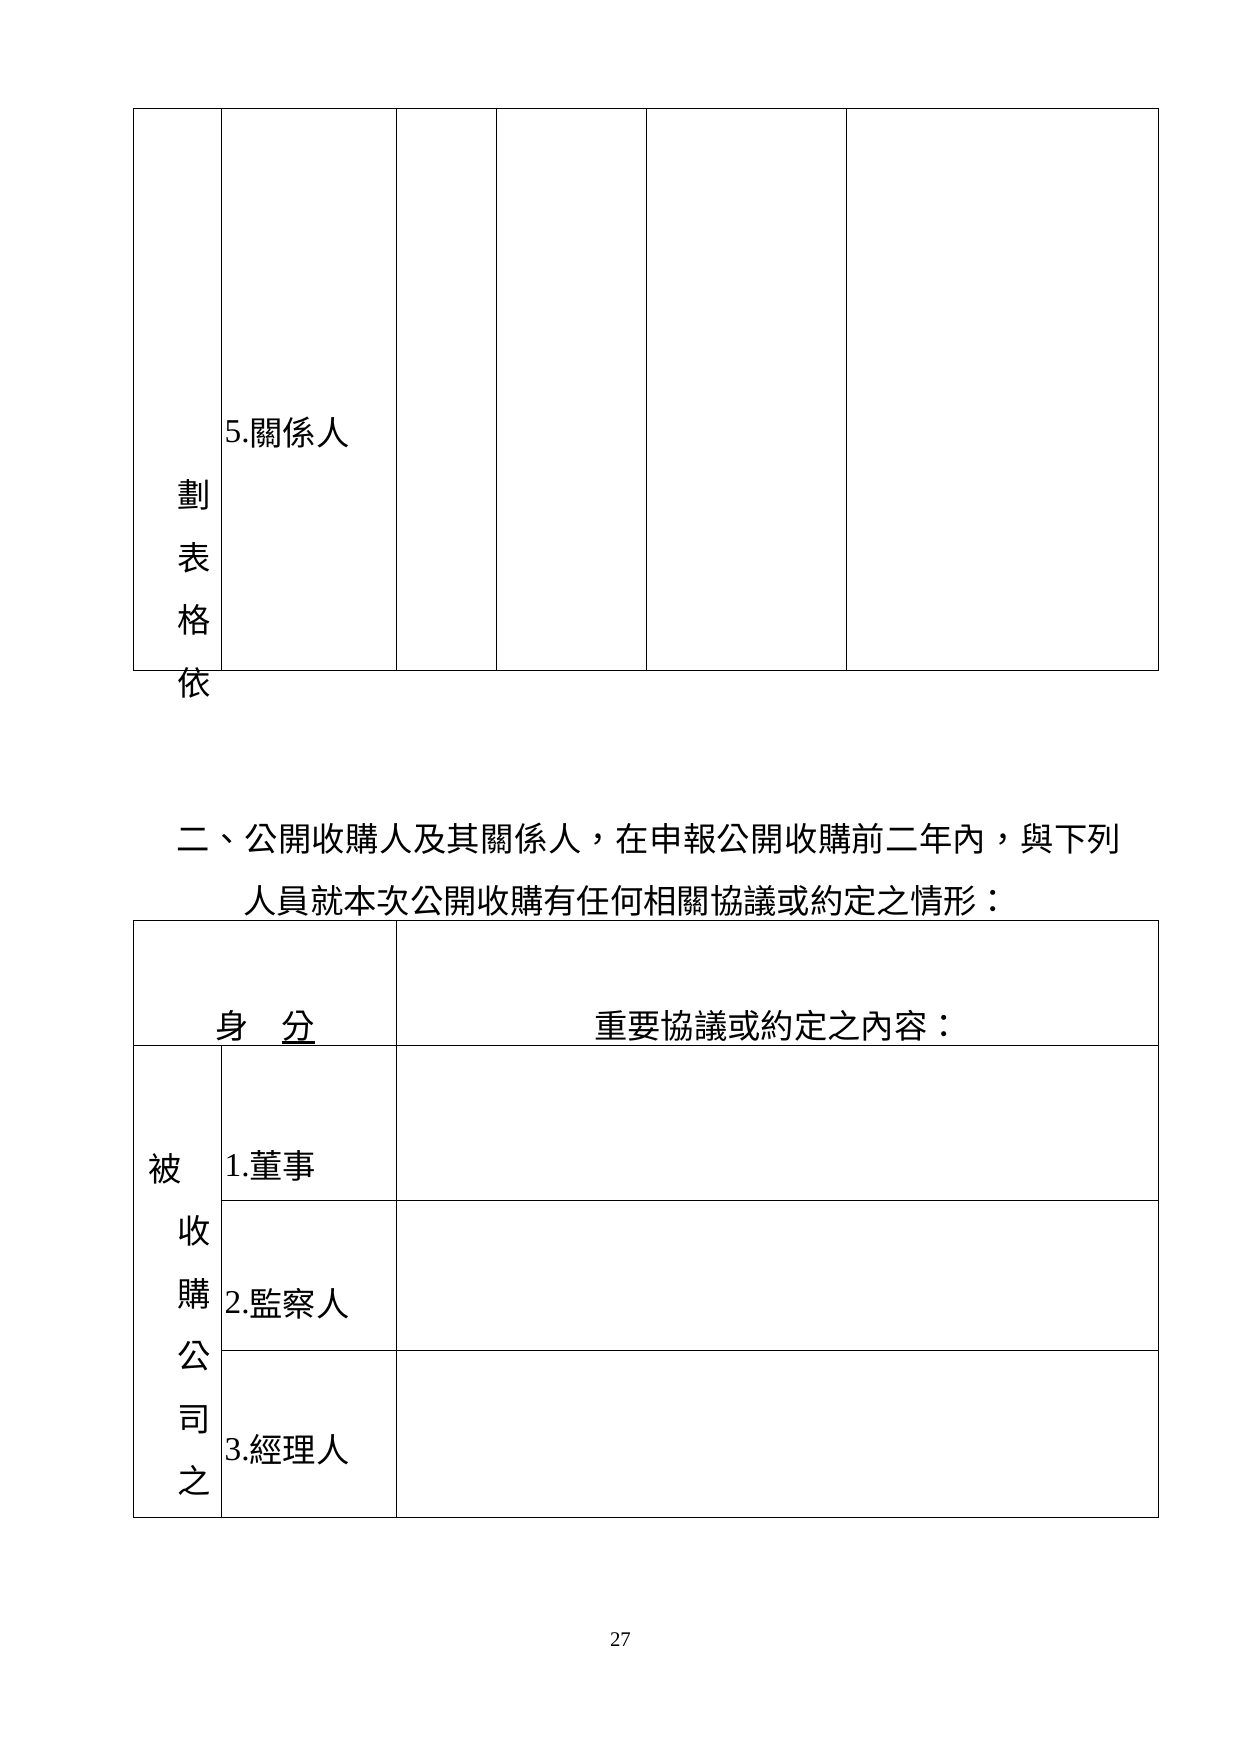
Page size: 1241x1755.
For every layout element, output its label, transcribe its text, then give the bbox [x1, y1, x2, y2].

table_cell 5.關係人 [222, 109, 396, 670]
table_header 重要協議或約定之內容： [397, 921, 1158, 1045]
table_cell [397, 1351, 1158, 1517]
table_cell [647, 109, 846, 670]
table_cell [397, 1201, 1158, 1350]
table_cell 2.監察人 [222, 1201, 396, 1350]
table_cell 被收購公司之相關人員（請自劃表格依次列明） [134, 1046, 221, 1517]
table_cell 被收購公司之相關人員（請自劃表格依次列明） [134, 109, 221, 670]
table_cell 3.經理人 [222, 1351, 396, 1517]
table_cell [397, 109, 496, 670]
text 二、公開收購人及其關係人，在申報公開收購前二年內，與下列人員就本次公開收購有任何相關協議或約定之情形： [177, 795, 1122, 920]
table_cell 1.董事 [222, 1046, 396, 1200]
table_cell [397, 1046, 1158, 1200]
table_cell [847, 109, 1158, 670]
table_cell [497, 109, 646, 670]
table_header 身 分 [134, 921, 396, 1045]
